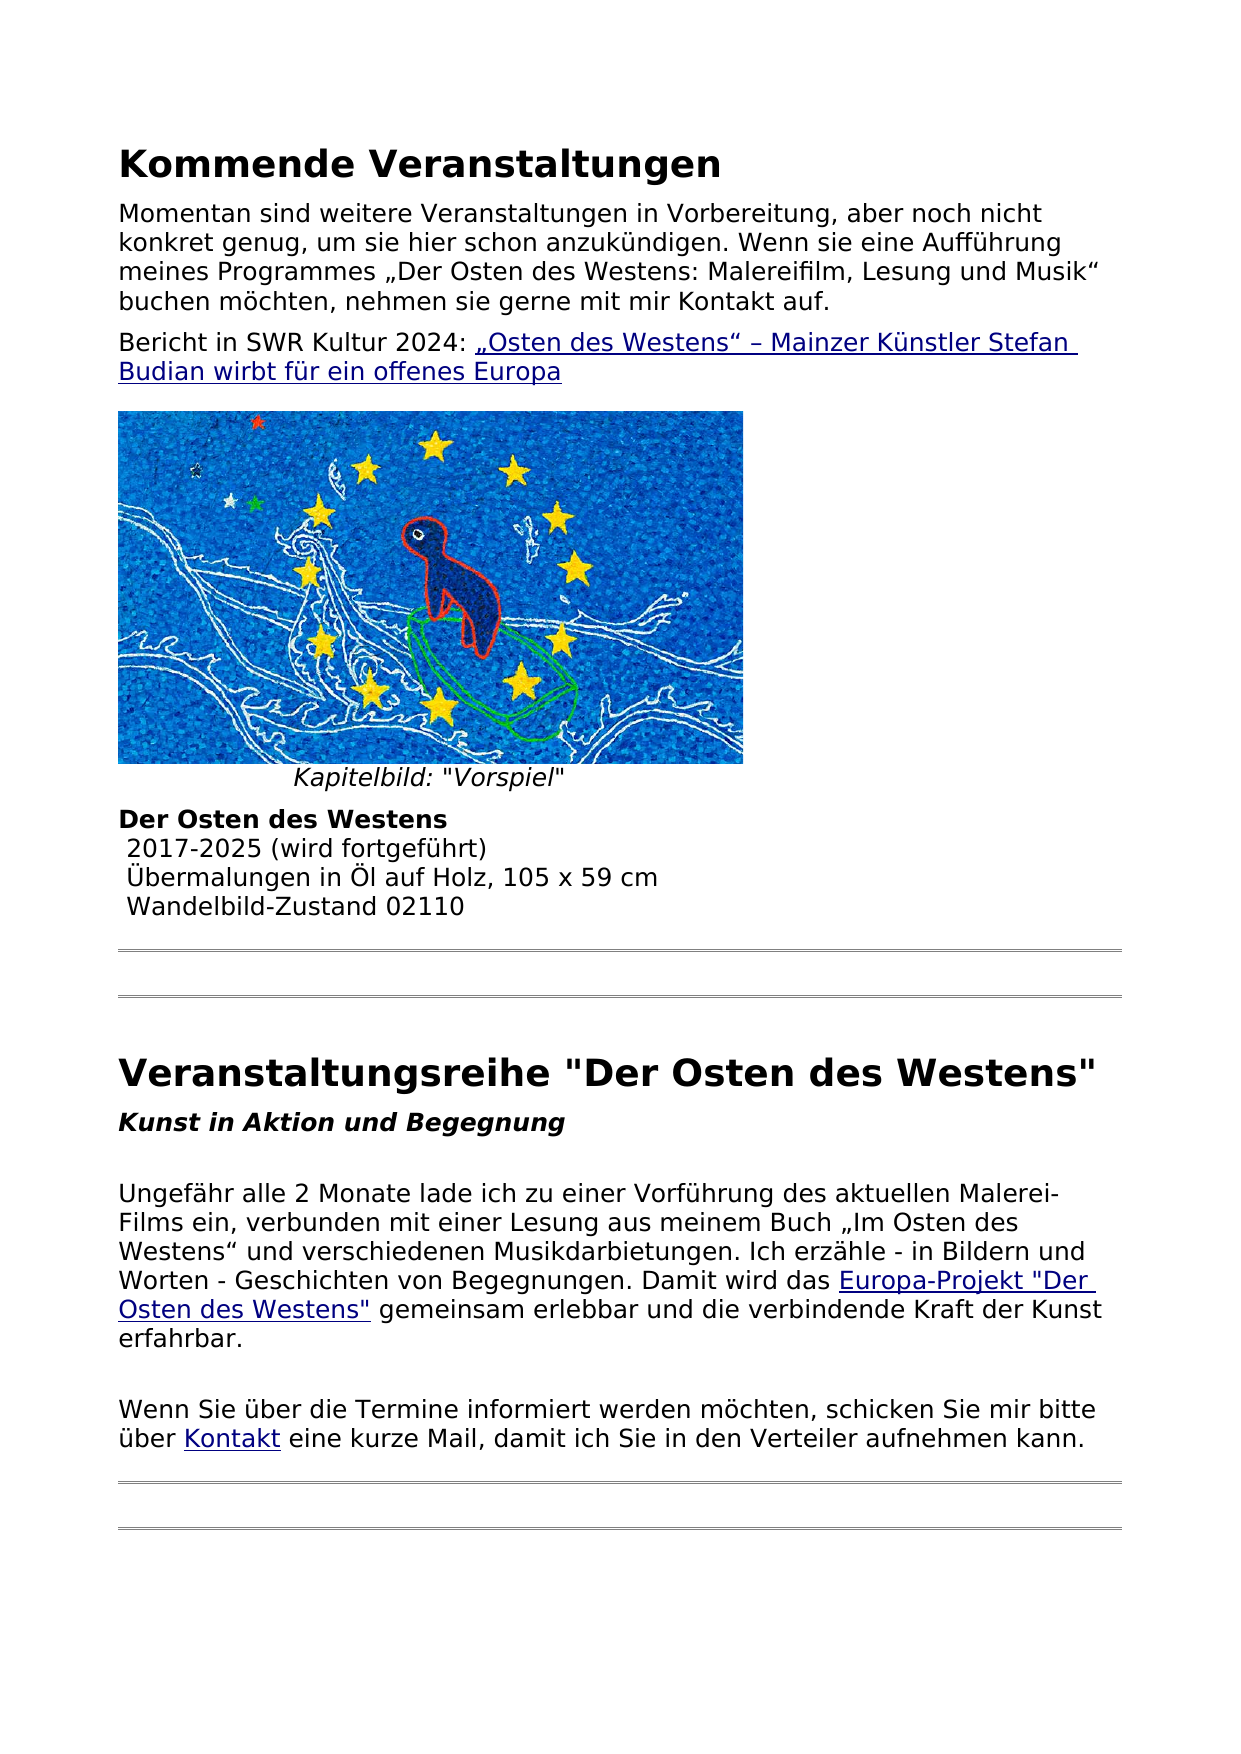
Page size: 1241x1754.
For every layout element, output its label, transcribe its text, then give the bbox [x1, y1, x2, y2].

text Momentan sind weitere Veranstaltungen in Vorbereitung, aber noch nicht konkret genug, um sie hier schon anzukündigen. Wenn sie eine Aufführung meines Programmes „Der Osten des Westens: Malereifilm, Lesung und Musik“ buchen möchten, nehmen sie gerne mit mir Kontakt auf. [118, 199, 1122, 316]
text Bericht in SWR Kultur 2024: „Osten des Westens“ – Mainzer Künstler Stefan Budian wirbt für ein offenes Europa [118, 328, 1122, 387]
picture [118, 411, 744, 764]
subtitle Kommende Veranstaltungen [118, 143, 1122, 187]
text Wenn Sie über die Termine informiert werden möchten, schicken Sie mir bitte über Kontakt eine kurze Mail, damit ich Sie in den Verteiler aufnehmen kann. [118, 1395, 1122, 1454]
text Kunst in Aktion und Begegnung [118, 1108, 1122, 1166]
text Ungefähr alle 2 Monate lade ich zu einer Vorführung des aktuellen Malerei-Films ein, verbunden mit einer Lesung aus meinem Buch „Im Osten des Westens“ und verschiedenen Musikdarbietungen. Ich erzähle - in Bildern und Worten - Geschichten von Begegnungen. Damit wird das Europa-Projekt "Der Osten des Westens" gemeinsam erlebbar und die verbindende Kraft der Kunst erfahrbar. [118, 1179, 1122, 1383]
subtitle Veranstaltungsreihe "Der Osten des Westens" [118, 1052, 1122, 1095]
text Der Osten des Westens 2017-2025 (wird fortgeführt) Übermalungen in Öl auf Holz, 105 x 59 cm Wandelbild-Zustand 02110 [118, 805, 1122, 922]
text Kapitelbild: "Vorspiel" [118, 764, 743, 792]
